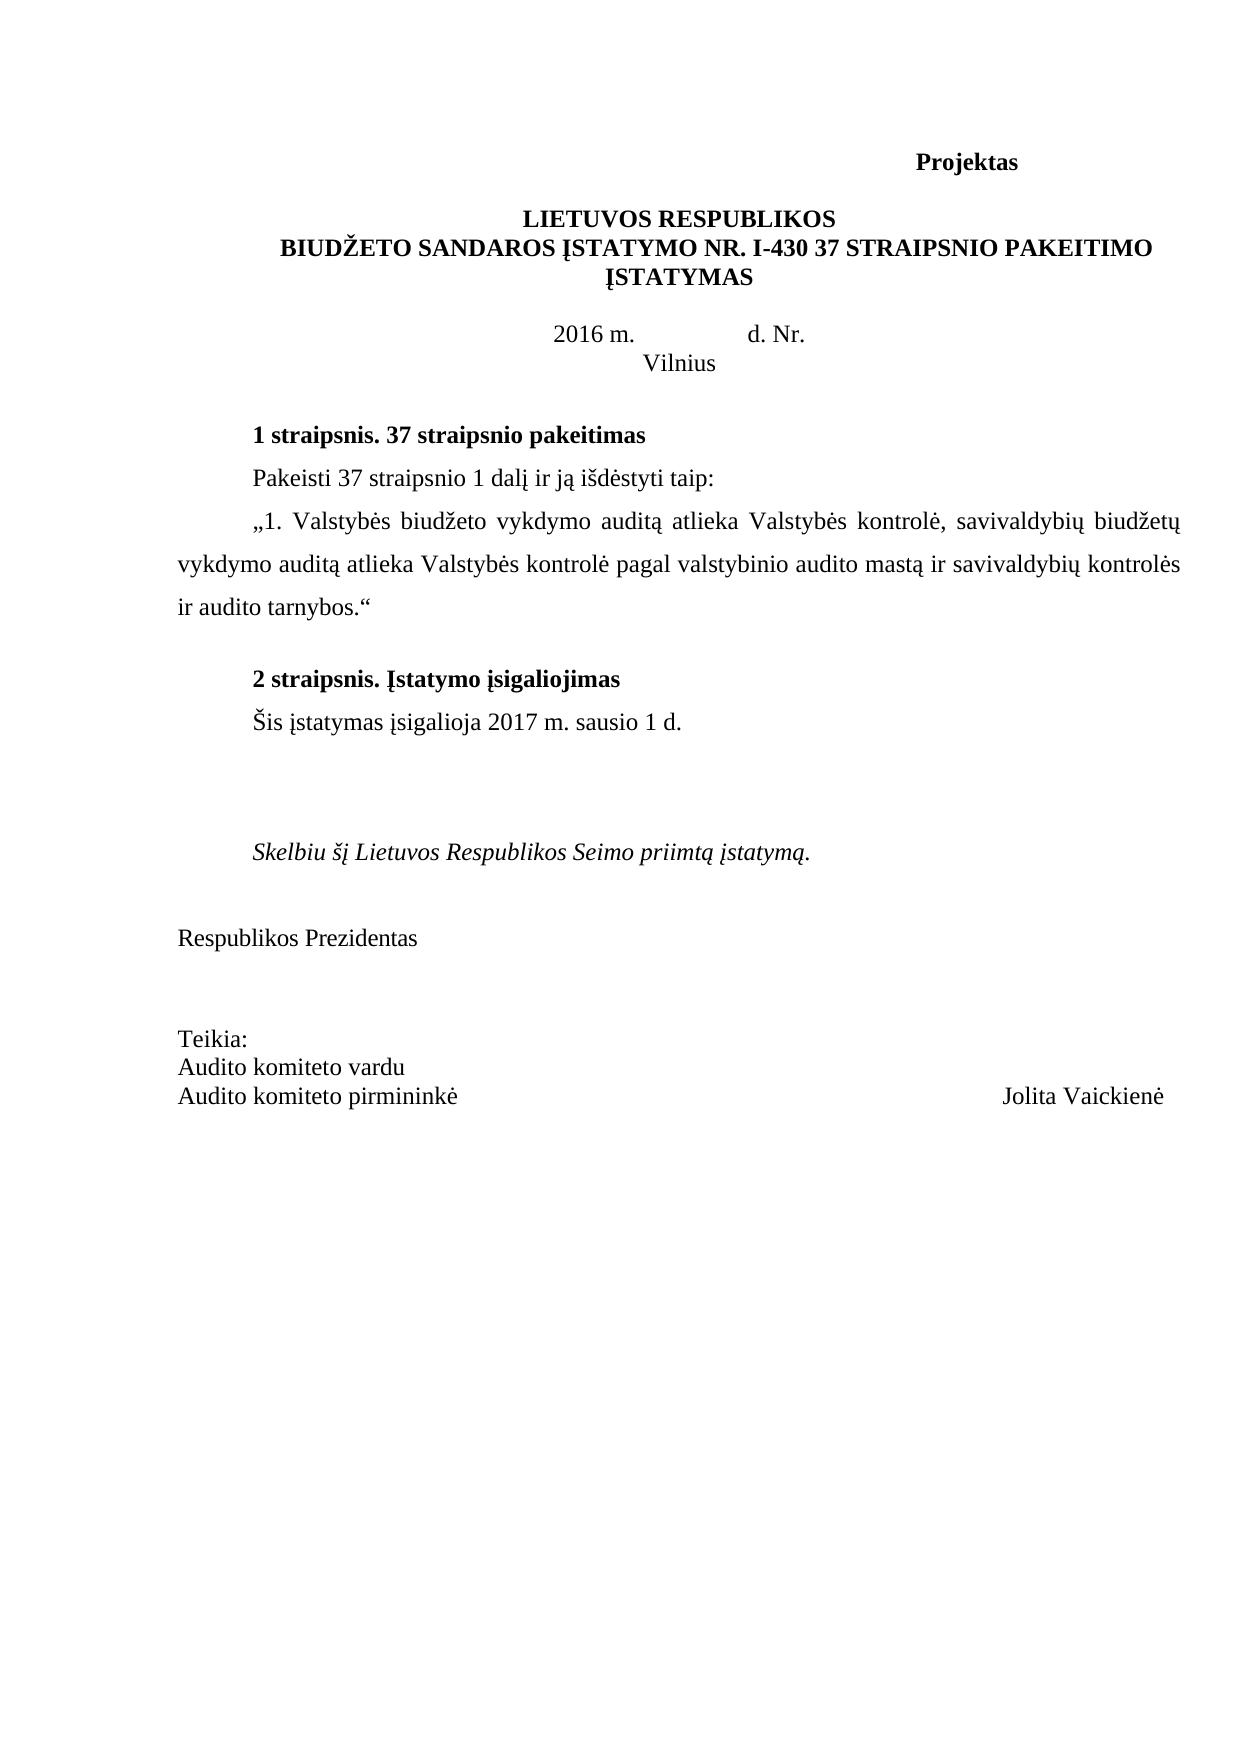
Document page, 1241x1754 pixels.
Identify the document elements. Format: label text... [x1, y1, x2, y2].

text „1. Valstybės biudžeto vykdymo auditą atlieka Valstybės kontrolė, savivaldybių biudžetų vykdymo auditą atlieka Valstybės kontrolė pagal valstybinio audito mastą ir savivaldybių kontrolės ir audito tarnybos.“ [177, 506, 1181, 621]
text Audito komiteto pirmininkė Jolita Vaickienė [177, 1081, 1181, 1110]
text BIUDŽETO SANDAROS ĮSTATYMO NR. I-430 37 STRAIPSNIO PAKEITIMO [177, 233, 1181, 262]
text Lietuvos Respublikos [177, 204, 1181, 233]
text ĮSTATYMAS [177, 262, 1181, 291]
text Skelbiu šį Lietuvos Respublikos Seimo priimtą įstatymą. [177, 837, 1181, 866]
text Teikia: [177, 1024, 1181, 1052]
text Vilnius [177, 348, 1181, 377]
text 2016 m. d. Nr. [177, 319, 1181, 348]
text Respublikos Prezidentas [177, 923, 1181, 952]
text Pakeisti 37 straipsnio 1 dalį ir ją išdėstyti taip: [177, 463, 1181, 492]
text 1 straipsnis. 37 straipsnio pakeitimas [177, 420, 1181, 449]
text 2 straipsnis. Įstatymo įsigaliojimas [177, 664, 1181, 693]
text Projektas [916, 147, 1181, 176]
text Audito komiteto vardu [177, 1052, 1181, 1081]
text Šis įstatymas įsigalioja 2017 m. sausio 1 d. [177, 707, 1181, 736]
